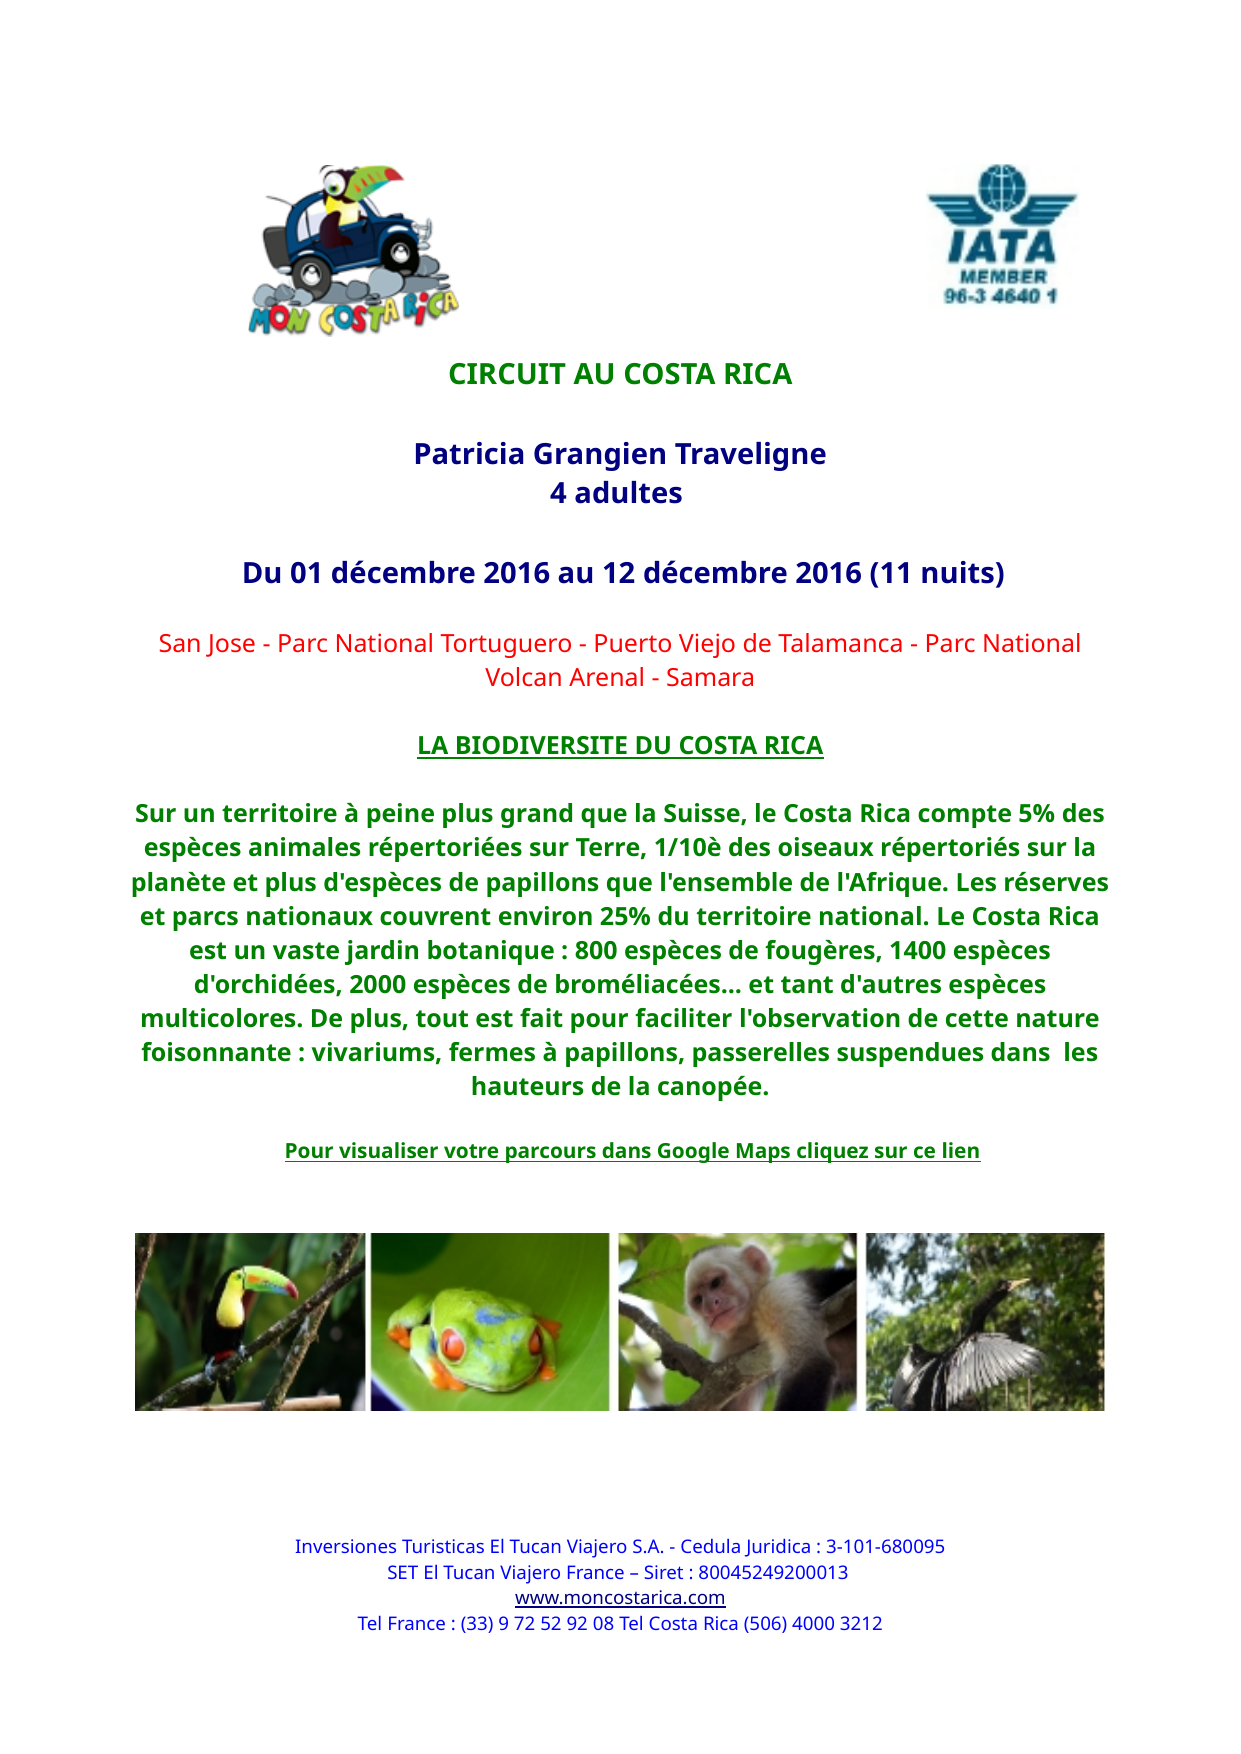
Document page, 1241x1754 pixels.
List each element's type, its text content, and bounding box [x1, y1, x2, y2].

table_header [118, 118, 620, 353]
text Patricia Grangien Traveligne [118, 433, 1122, 473]
text Pour visualiser votre parcours dans Google Maps cliquez sur ce lien [118, 1137, 1146, 1165]
table_header [620, 118, 1122, 353]
text LA BIODIVERSITE DU COSTA RICA [118, 728, 1122, 762]
picture [135, 1233, 1116, 1411]
text Du 01 décembre 2016 au 12 décembre 2016 (11 nuits) [118, 552, 1122, 592]
picture [248, 165, 460, 337]
text CIRCUIT AU COSTA RICA [118, 353, 1122, 393]
text San Jose - Parc National Tortuguero - Puerto Viejo de Talamanca - Parc National Volcan Arenal - Samara [118, 626, 1122, 694]
text Sur un territoire à peine plus grand que la Suisse, le Costa Rica compte 5% des espèces animales répertoriées sur Terre, 1/10è des oiseaux répertoriés sur la planète et plus d'espèces de papillons que l'ensemble de l'Afrique. Les réserves et parcs nationaux couvrent environ 25% du territoire national. Le Costa Rica est un vaste jardin botanique : 800 espèces de fougères, 1400 espèces d'orchidées, 2000 espèces de broméliacées... et tant d'autres espèces multicolores. De plus, tout est fait pour faciliter l'observation de cette nature foisonnante : vivariums, fermes à papillons, passerelles suspendues dans les hauteurs de la canopée. [118, 796, 1122, 1103]
picture [926, 164, 1080, 309]
text 4 adultes [118, 473, 1122, 512]
